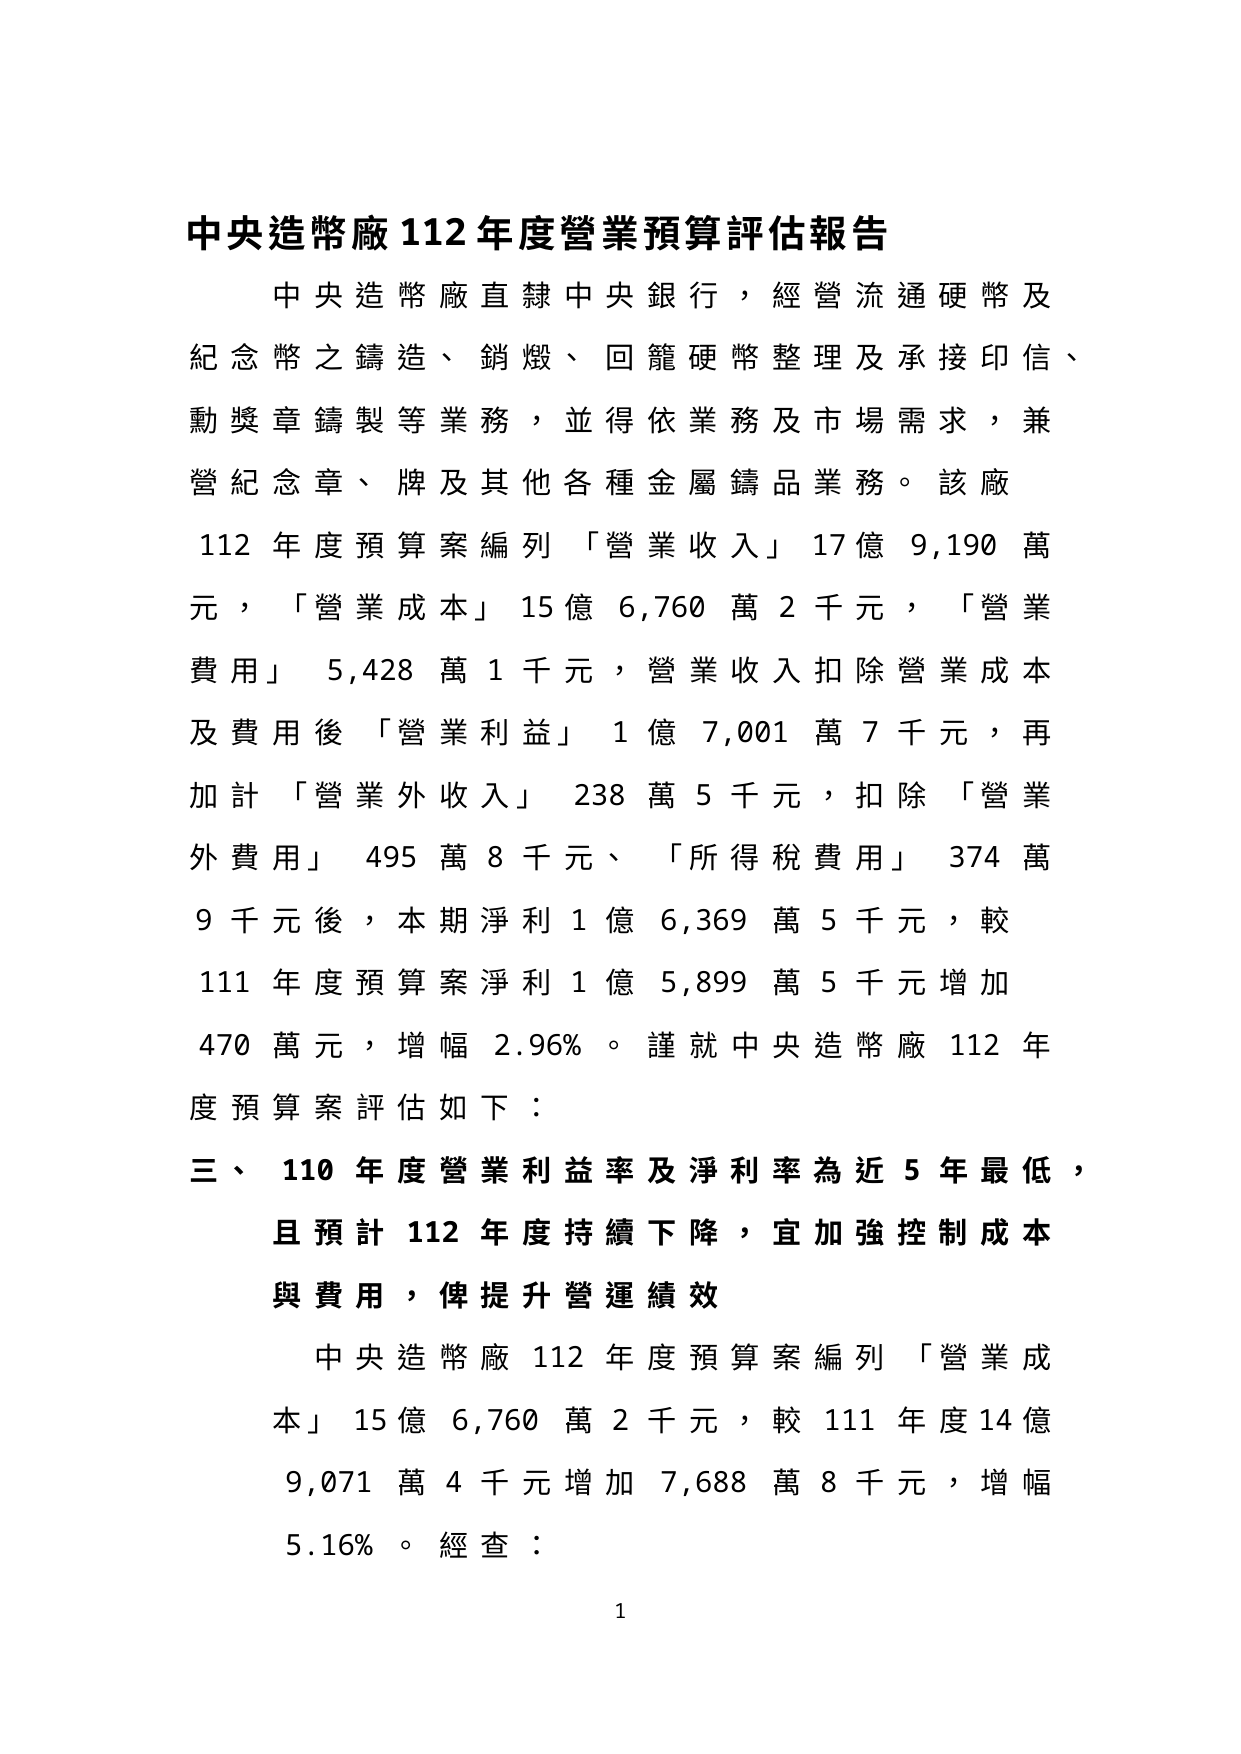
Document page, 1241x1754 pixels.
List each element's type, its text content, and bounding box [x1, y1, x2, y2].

text 中央造幣廠112年度營業預算評估報告 [183, 189, 1058, 252]
text 中央造幣廠112年度預算案編列「營業成本」15億6,760萬2千元，較111年度14億9,071萬4千元增加7,688萬8千元，增幅5.16%。經查： [242, 1314, 1058, 1564]
text 三、110年度營業利益率及淨利率為近5年最低，且預計112年度持續下降，宜加強控制成本與費用，俾提升營運績效 [183, 1127, 1058, 1314]
text 中央造幣廠直隸中央銀行，經營流通硬幣及紀念幣之鑄造、銷燬、回籠硬幣整理及承接印信、勳獎章鑄製等業務，並得依業務及市場需求，兼營紀念章、牌及其他各種金屬鑄品業務。該廠112年度預算案編列「營業收入」17億9,190萬元，「營業成本」15億6,760萬2千元，「營業費用」5,428萬1千元，營業收入扣除營業成本及費用後「營業利益」1億7,001萬7千元，再加計「營業外收入」238萬5千元，扣除「營業外費用」495萬8千元、「所得稅費用」374萬9千元後，本期淨利1億6,369萬5千元，較111年度預算案淨利1億5,899萬5千元增加470萬元，增幅2.96%。謹就中央造幣廠112年度預算案評估如下： [183, 252, 1058, 1127]
